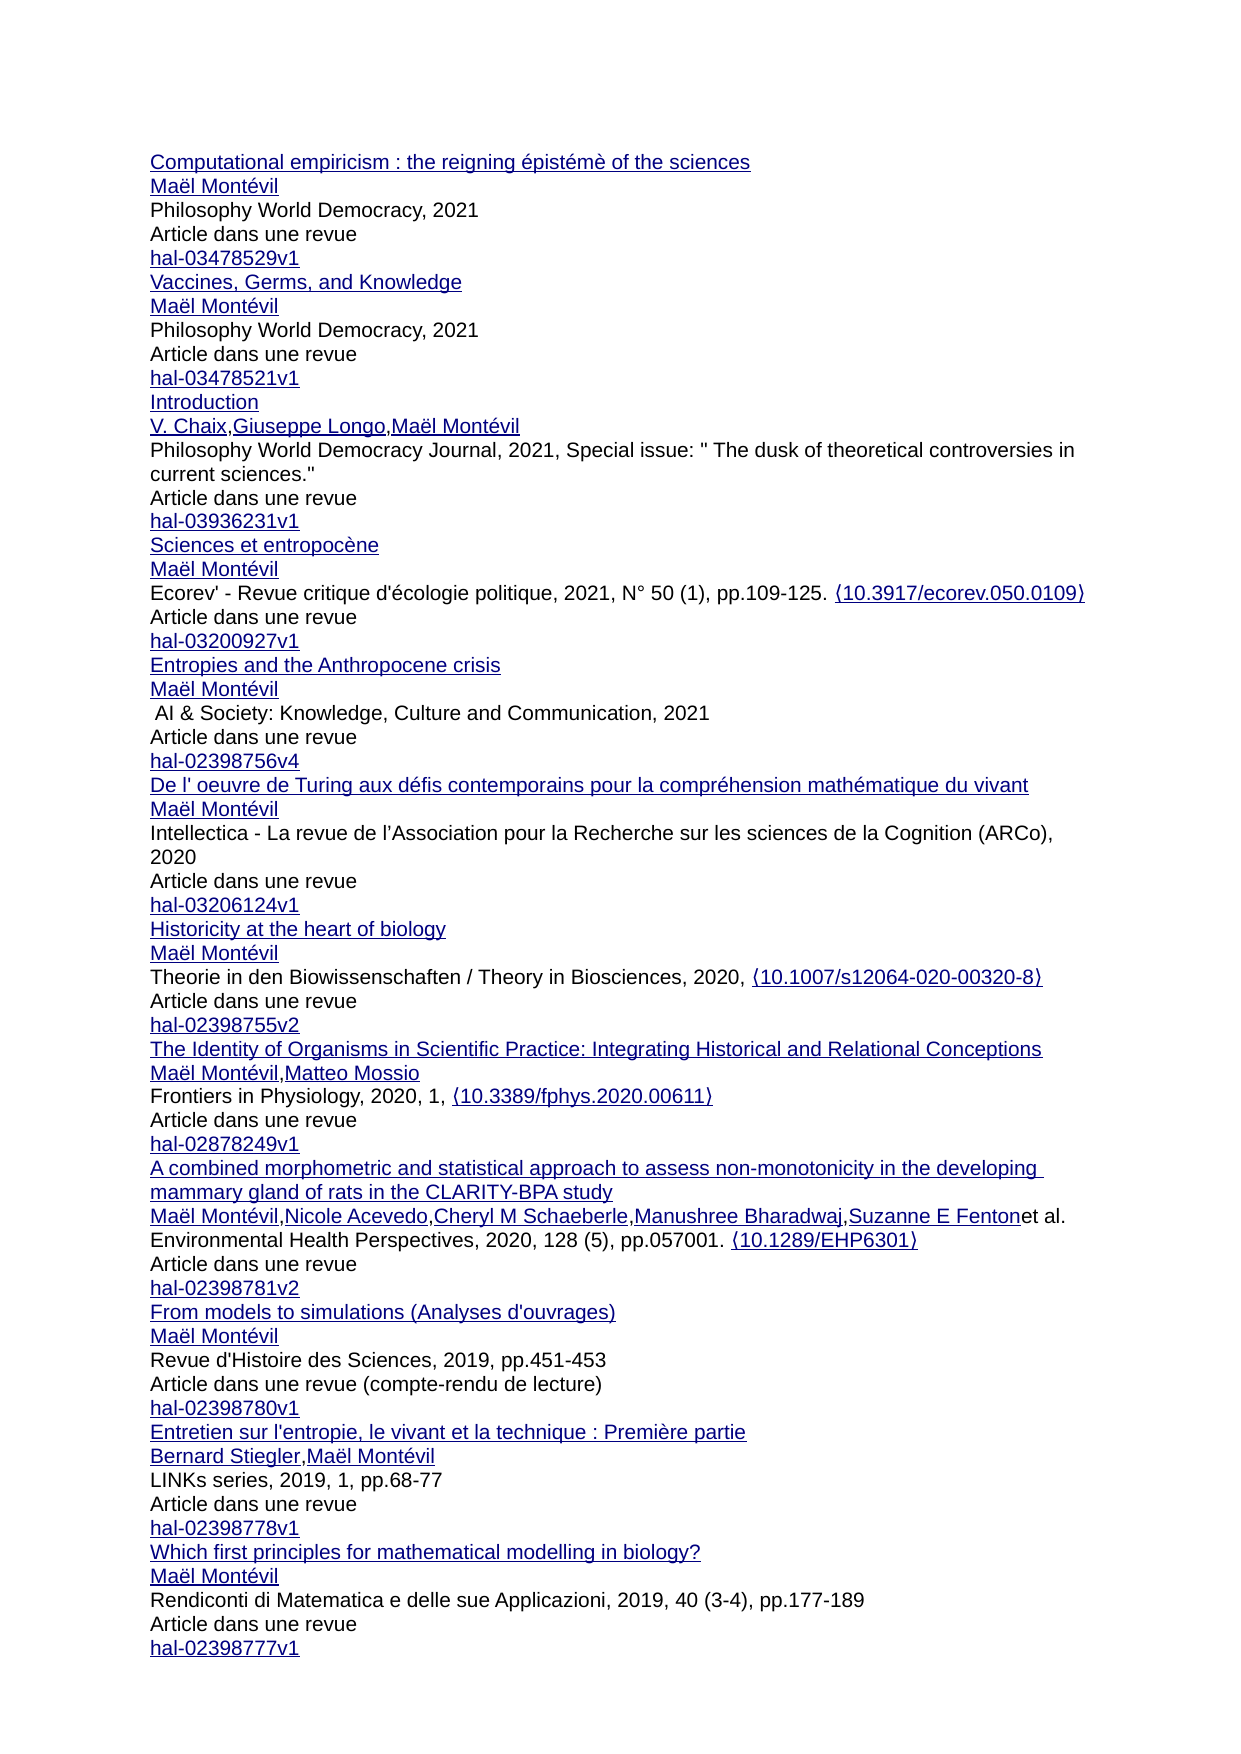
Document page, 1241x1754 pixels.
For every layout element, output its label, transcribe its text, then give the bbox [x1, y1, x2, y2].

table_cell From models to simulations (Analyses d'ouvrages) Maël Montévil Revue d'Histoire des Sciences, 2019, pp.451-453 Article dans une revue (compte-rendu de lecture) hal-02398780v1 [150, 1300, 1090, 1420]
table_cell Sciences et entropocène Maël Montévil Ecorev' - Revue critique d'écologie politique, 2021, N° 50 (1), pp.109-125. ⟨10.3917/ecorev.050.0109⟩ Article dans une revue hal-03200927v1 [150, 533, 1090, 653]
table_cell A combined morphometric and statistical approach to assess non-monotonicity in the developing mammary gland of rats in the CLARITY-BPA study Maël Montévil,Nicole Acevedo,Cheryl M Schaeberle,Manushree Bharadwaj,Suzanne E Fentonet al. Environmental Health Perspectives, 2020, 128 (5), pp.057001. ⟨10.1289/EHP6301⟩ Article dans une revue hal-02398781v2 [150, 1156, 1090, 1300]
table_cell De l' oeuvre de Turing aux défis contemporains pour la compréhension mathématique du vivant Maël Montévil Intellectica - La revue de l’Association pour la Recherche sur les sciences de la Cognition (ARCo), 2020 Article dans une revue hal-03206124v1 [150, 773, 1090, 917]
table_cell Entropies and the Anthropocene crisis Maël Montévil AI & Society: Knowledge, Culture and Communication, 2021 Article dans une revue hal-02398756v4 [150, 653, 1090, 773]
table_cell Vaccines, Germs, and Knowledge Maël Montévil Philosophy World Democracy, 2021 Article dans une revue hal-03478521v1 [150, 270, 1090, 389]
table_cell Which first principles for mathematical modelling in biology? Maël Montévil Rendiconti di Matematica e delle sue Applicazioni, 2019, 40 (3-4), pp.177-189 Article dans une revue hal-02398777v1 [150, 1540, 1090, 1659]
table_cell Entretien sur l'entropie, le vivant et la technique : Première partie Bernard Stiegler,Maël Montévil LINKs series, 2019, 1, pp.68-77 Article dans une revue hal-02398778v1 [150, 1420, 1090, 1539]
table_cell Introduction V. Chaix,Giuseppe Longo,Maël Montévil Philosophy World Democracy Journal, 2021, Special issue: " The dusk of theoretical controversies in current sciences." Article dans une revue hal-03936231v1 [150, 390, 1090, 533]
table_cell The Identity of Organisms in Scientific Practice: Integrating Historical and Relational Conceptions Maël Montévil,Matteo Mossio Frontiers in Physiology, 2020, 1, ⟨10.3389/fphys.2020.00611⟩ Article dans une revue hal-02878249v1 [150, 1036, 1090, 1156]
table_cell Computational empiricism : the reigning épistémè of the sciences Maël Montévil Philosophy World Democracy, 2021 Article dans une revue hal-03478529v1 [150, 150, 1090, 270]
table_cell Historicity at the heart of biology Maël Montévil Theorie in den Biowissenschaften / Theory in Biosciences, 2020, ⟨10.1007/s12064-020-00320-8⟩ Article dans une revue hal-02398755v2 [150, 917, 1090, 1036]
